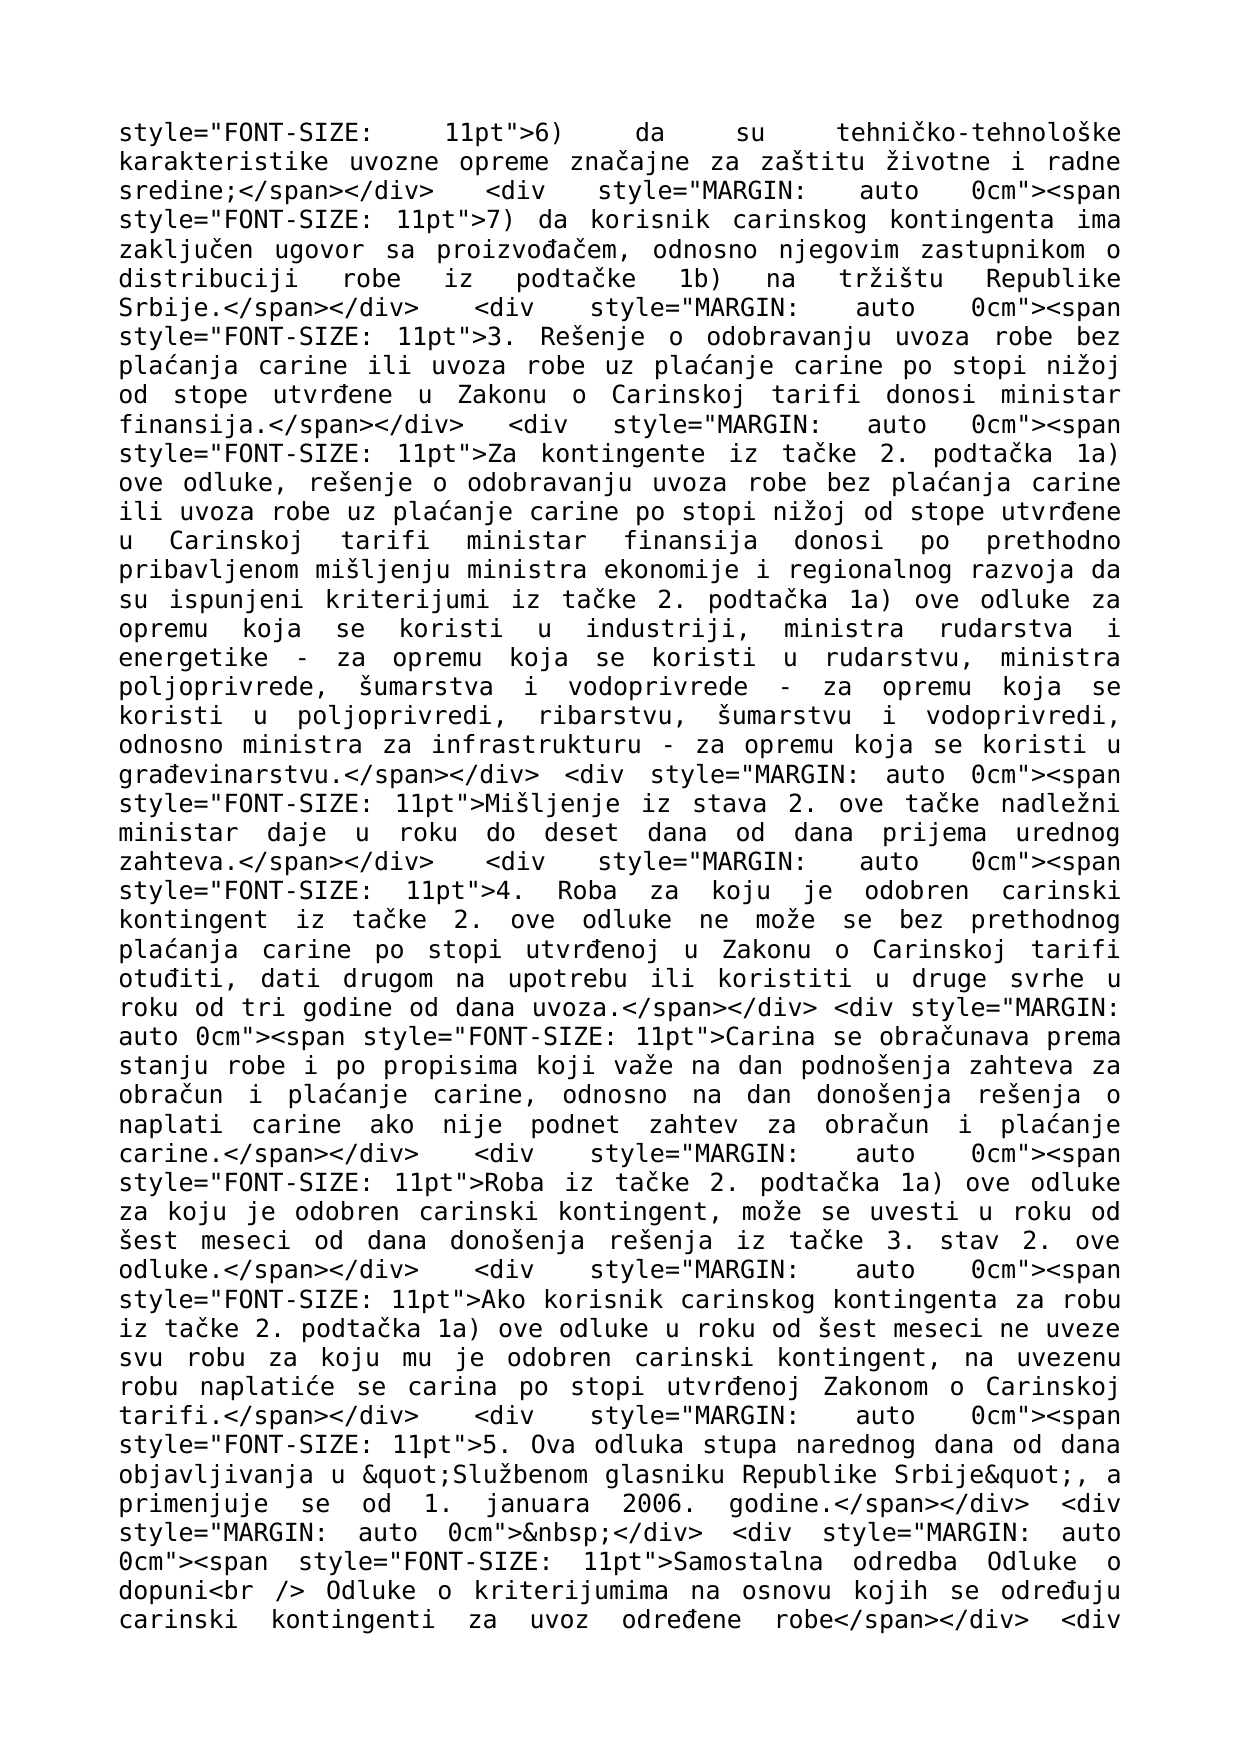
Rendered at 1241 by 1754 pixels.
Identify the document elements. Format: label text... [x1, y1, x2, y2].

text style="FONT-SIZE: 11pt">6) da su tehničko-tehnološke karakteristike uvozne opreme značajne za zaštitu životne i radne sredine;</span></div> <div style="MARGIN: auto 0cm"><span style="FONT-SIZE: 11pt">7) da korisnik carinskog kontingenta ima zaključen ugovor sa proizvođačem, odnosno njegovim zastupnikom o distribuciji robe iz podtačke 1b) na tržištu Republike Srbije.</span></div> <div style="MARGIN: auto 0cm"><span style="FONT-SIZE: 11pt">3. Rešenje o odobravanju uvoza robe bez plaćanja carine ili uvoza robe uz plaćanje carine po stopi nižoj od stope utvrđene u Zakonu o Carinskoj tarifi donosi ministar finansija.</span></div> <div style="MARGIN: auto 0cm"><span style="FONT-SIZE: 11pt">Za kontingente iz tačke 2. podtačka 1a) ove odluke, rešenje o odobravanju uvoza robe bez plaćanja carine ili uvoza robe uz plaćanje carine po stopi nižoj od stope utvrđene u Carinskoj tarifi ministar finansija donosi po prethodno pribavljenom mišljenju ministra ekonomije i regionalnog razvoja da su ispunjeni kriterijumi iz tačke 2. podtačka 1a) ove odluke za opremu koja se koristi u industriji, ministra rudarstva i energetike - za opremu koja se koristi u rudarstvu, ministra poljoprivrede, šumarstva i vodoprivrede - za opremu koja se koristi u poljoprivredi, ribarstvu, šumarstvu i vodoprivredi, odnosno ministra za infrastrukturu - za opremu koja se koristi u građevinarstvu.</span></div> <div style="MARGIN: auto 0cm"><span style="FONT-SIZE: 11pt">Mišljenje iz stava 2. ove tačke nadležni ministar daje u roku do deset dana od dana prijema urednog zahteva.</span></div> <div style="MARGIN: auto 0cm"><span style="FONT-SIZE: 11pt">4. Roba za koju je odobren carinski kontingent iz tačke 2. ove odluke ne može se bez prethodnog plaćanja carine po stopi utvrđenoj u Zakonu o Carinskoj tarifi otuđiti, dati drugom na upotrebu ili koristiti u druge svrhe u roku od tri godine od dana uvoza.</span></div> <div style="MARGIN: auto 0cm"><span style="FONT-SIZE: 11pt">Carina se obračunava prema stanju robe i po propisima koji važe na dan podnošenja zahteva za obračun i plaćanje carine, odnosno na dan donošenja rešenja o naplati carine ako nije podnet zahtev za obračun i plaćanje carine.</span></div> <div style="MARGIN: auto 0cm"><span style="FONT-SIZE: 11pt">Roba iz tačke 2. podtačka 1a) ove odluke za koju je odobren carinski kontingent, može se uvesti u roku od šest meseci od dana donošenja rešenja iz tačke 3. stav 2. ove odluke.</span></div> <div style="MARGIN: auto 0cm"><span style="FONT-SIZE: 11pt">Ako korisnik carinskog kontingenta za robu iz tačke 2. podtačka 1a) ove odluke u roku od šest meseci ne uveze svu robu za koju mu je odobren carinski kontingent, na uvezenu robu naplatiće se carina po stopi utvrđenoj Zakonom o Carinskoj tarifi.</span></div> <div style="MARGIN: auto 0cm"><span style="FONT-SIZE: 11pt">5. Ova odluka stupa narednog dana od dana objavljivanja u &quot;Službenom glasniku Republike Srbije&quot;, a primenjuje se od 1. januara 2006. godine.</span></div> <div style="MARGIN: auto 0cm">&nbsp;</div> <div style="MARGIN: auto 0cm"><span style="FONT-SIZE: 11pt">Samostalna odredba Odluke o dopuni<br /> Odluke o kriterijumima na osnovu kojih se određuju carinski kontingenti za uvoz određene robe</span></div> <div [118, 118, 1122, 1635]
